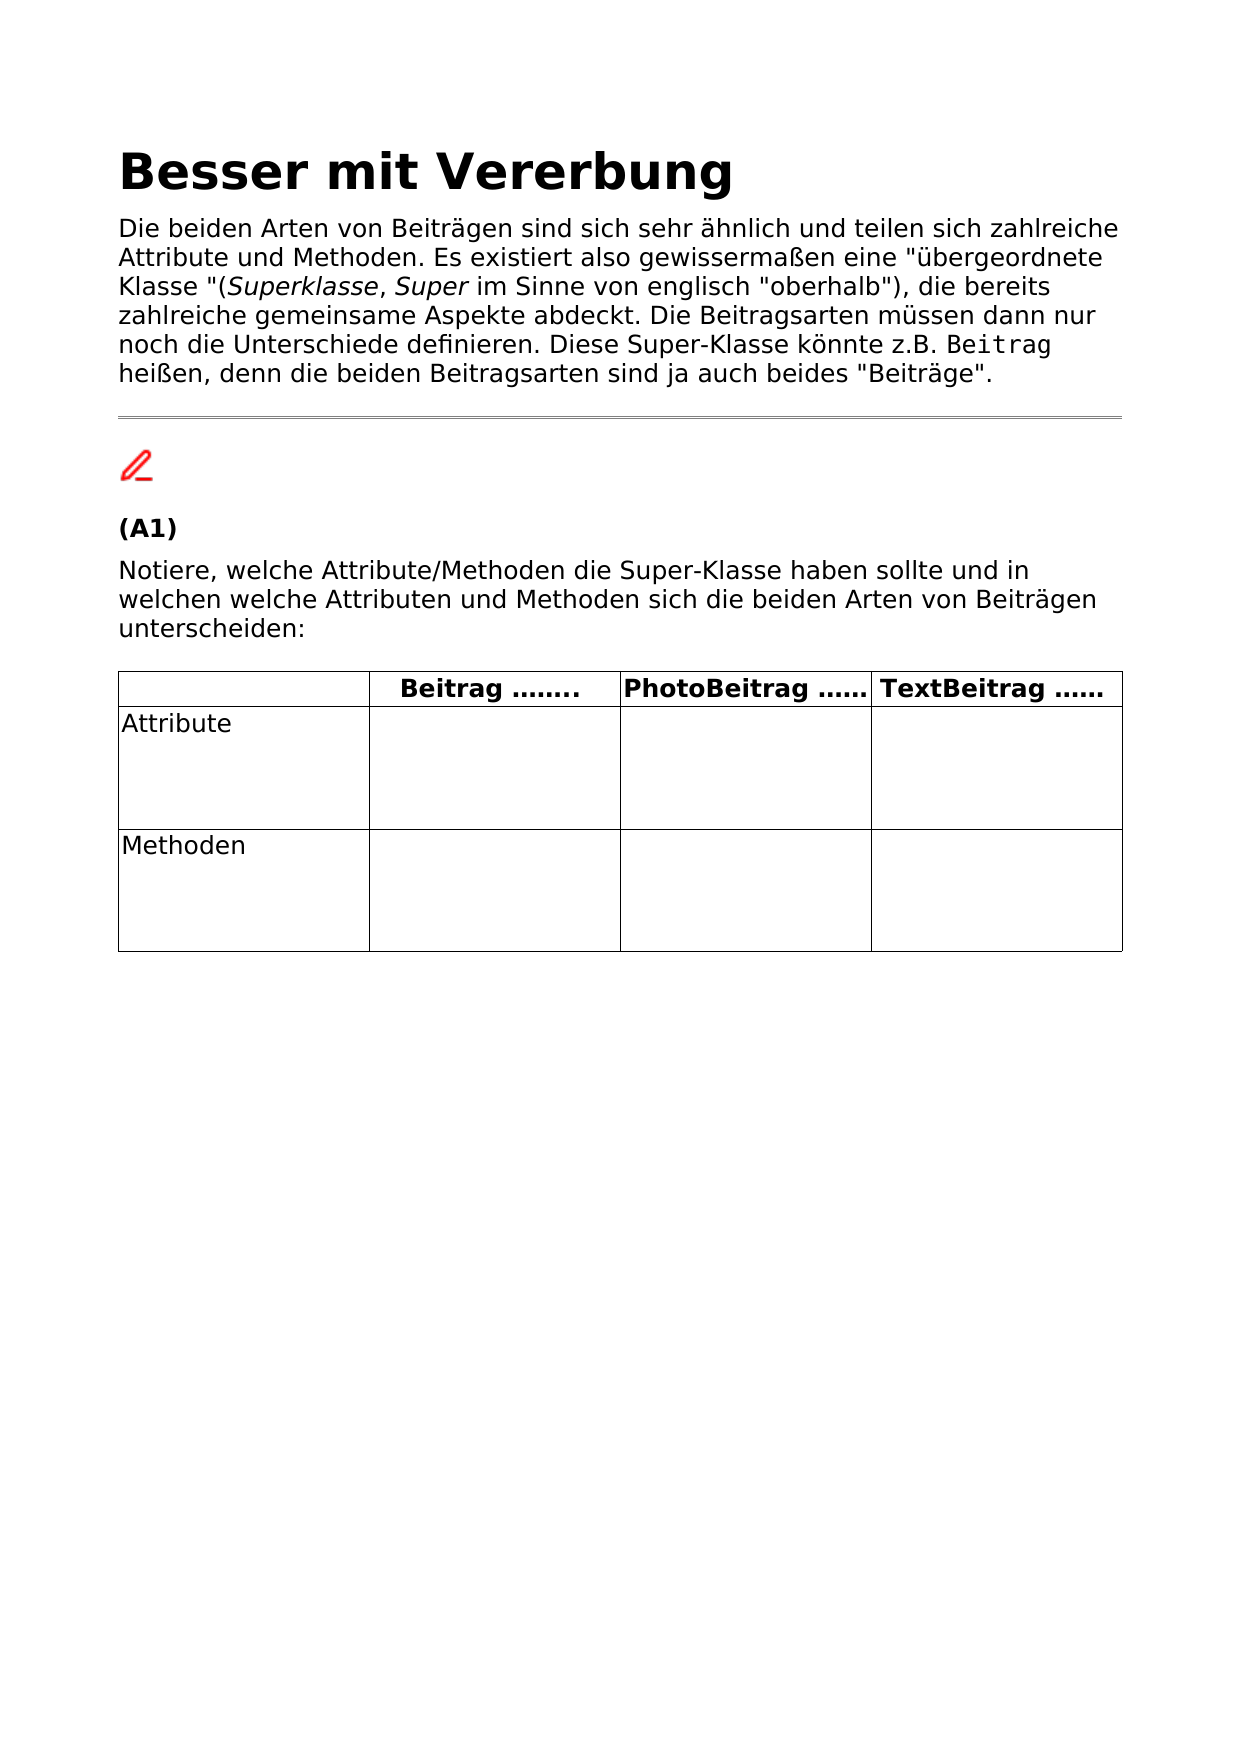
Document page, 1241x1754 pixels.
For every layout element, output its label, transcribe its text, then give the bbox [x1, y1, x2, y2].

picture [118, 447, 156, 486]
table_cell [872, 830, 1122, 951]
table_cell Attribute [119, 707, 369, 828]
text Notiere, welche Attribute/Methoden die Super-Klasse haben sollte und in welchen welche Attributen und Methoden sich die beiden Arten von Beiträgen unterscheiden: [118, 556, 1122, 643]
table_cell [370, 830, 620, 951]
table_cell Methoden [119, 830, 369, 951]
table_header [119, 672, 369, 706]
text Die beiden Arten von Beiträgen sind sich sehr ähnlich und teilen sich zahlreiche Attribute und Methoden. Es existiert also gewissermaßen eine "übergeordnete Klasse "(Superklasse, Super im Sinne von englisch "oberhalb"), die bereits zahlreiche gemeinsame Aspekte abdeckt. Die Beitragsarten müssen dann nur noch die Unterschiede definieren. Diese Super-Klasse könnte z.B. Beitrag heißen, denn die beiden Beitragsarten sind ja auch beides "Beiträge". [118, 214, 1122, 389]
subtitle Besser mit Vererbung [118, 143, 1122, 201]
table_header TextBeitrag …… [872, 672, 1122, 706]
table_header Beitrag …….. [370, 672, 620, 706]
table_cell [621, 707, 871, 828]
table_cell [370, 707, 620, 828]
table_header PhotoBeitrag …… [621, 672, 871, 706]
subtitle (A1) [118, 514, 1122, 543]
table_cell [872, 707, 1122, 828]
table_cell [621, 830, 871, 951]
